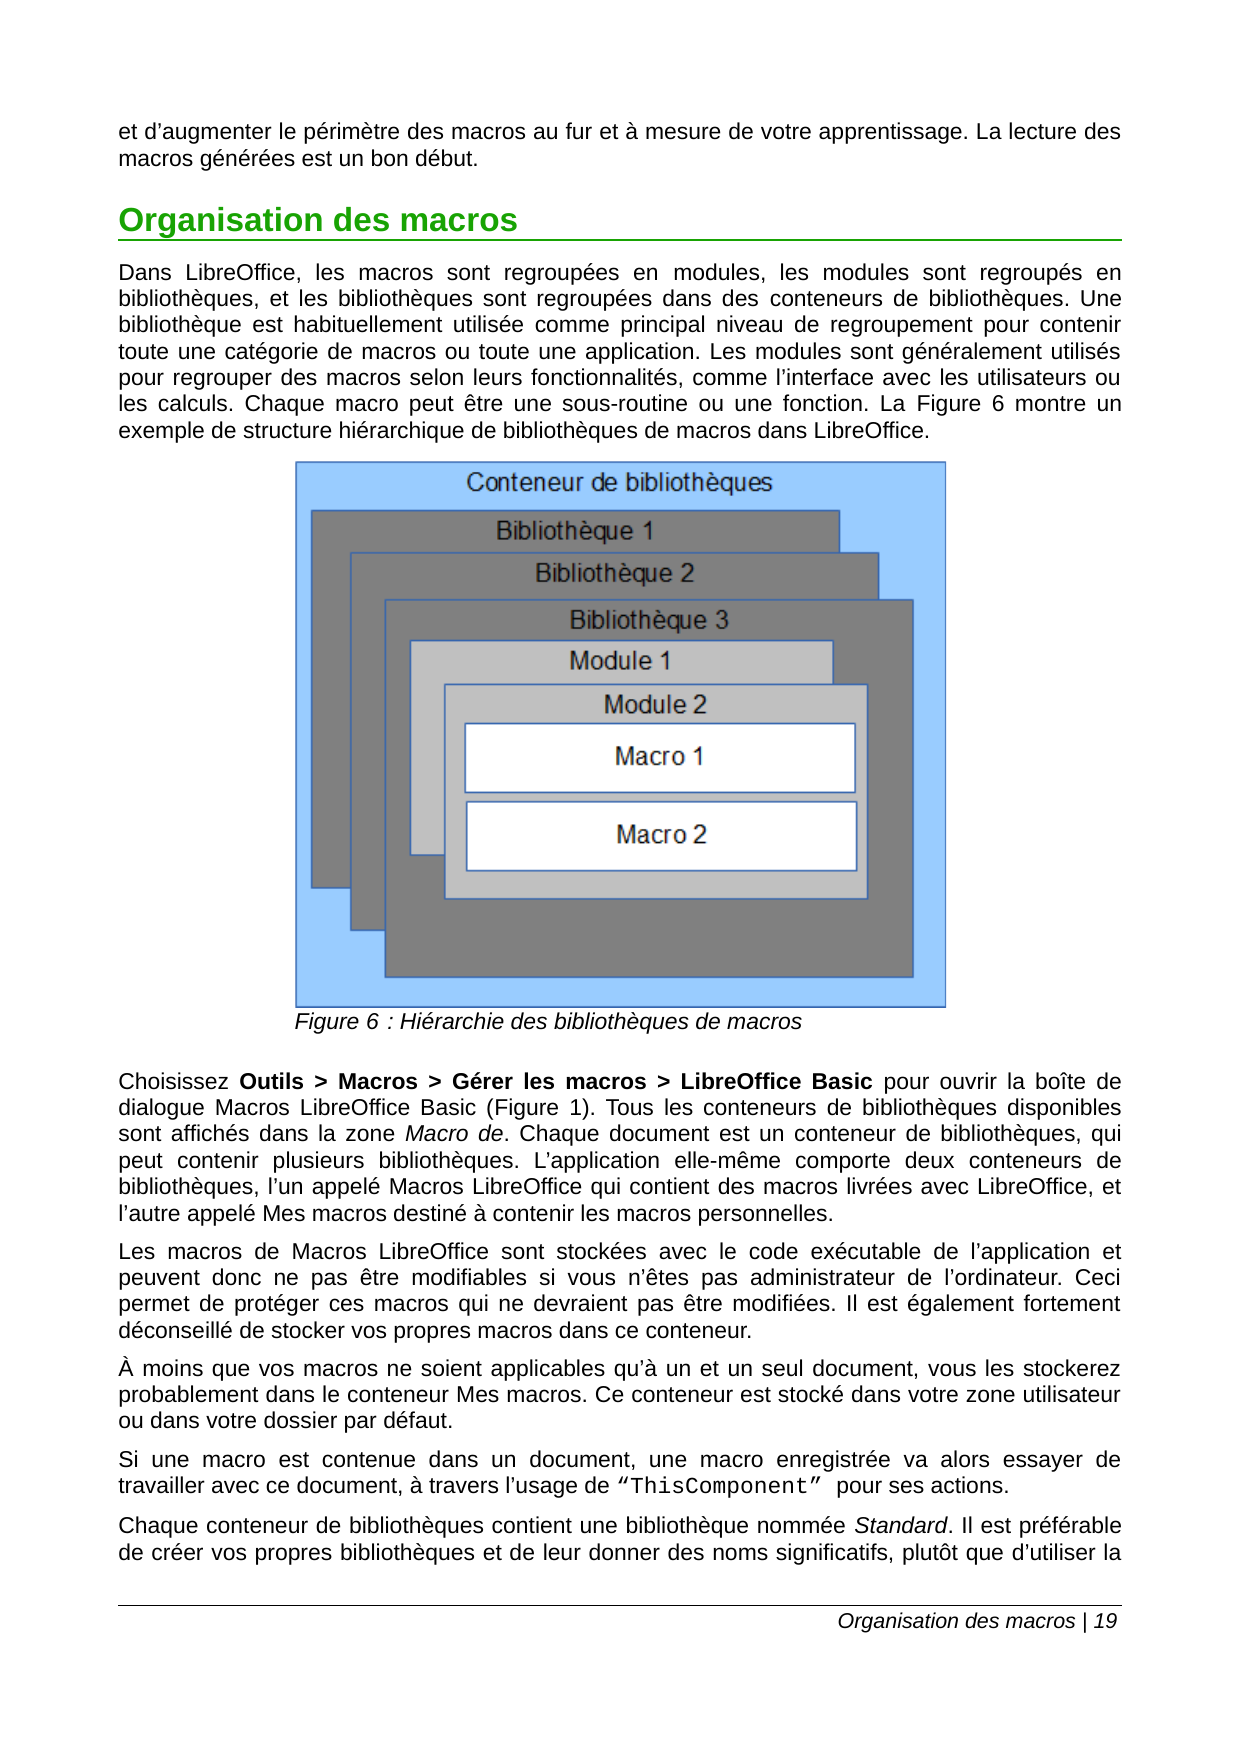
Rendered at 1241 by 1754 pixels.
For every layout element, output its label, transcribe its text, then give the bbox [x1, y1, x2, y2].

subtitle Organisation des macros [118, 200, 1122, 239]
text et d’augmenter le périmètre des macros au fur et à mesure de votre apprentissage. La lecture des macros générées est un bon début. [118, 118, 1122, 171]
text Dans LibreOffice, les macros sont regroupées en modules, les modules sont regroupés en bibliothèques, et les bibliothèques sont regroupées dans des conteneurs de bibliothèques. Une bibliothèque est habituellement utilisée comme principal niveau de regroupement pour contenir toute une catégorie de macros ou toute une application. Les modules sont généralement utilisés pour regrouper des macros selon leurs fonctionnalités, comme l’interface avec les utilisateurs ou les calculs. Chaque macro peut être une sous-routine ou une fonction. La Figure 6 montre un exemple de structure hiérarchique de bibliothèques de macros dans LibreOffice. [118, 258, 1122, 443]
text Les macros de Macros LibreOffice sont stockées avec le code exécutable de l’application et peuvent donc ne pas être modifiables si vous n’êtes pas administrateur de l’ordinateur. Ceci permet de protéger ces macros qui ne devraient pas être modifiées. Il est également fortement déconseillé de stocker vos propres macros dans ce conteneur. [118, 1238, 1122, 1343]
text Figure 6 : Hiérarchie des bibliothèques de macros [294, 1008, 946, 1034]
text Si une macro est contenue dans un document, une macro enregistrée va alors essayer de travailler avec ce document, à travers l’usage de “ThisComponent” pour ses actions. [118, 1446, 1122, 1500]
text À moins que vos macros ne soient applicables qu’à un et un seul document, vous les stockerez probablement dans le conteneur Mes macros. Ce conteneur est stocké dans votre zone utilisateur ou dans votre dossier par défaut. [118, 1355, 1122, 1434]
text Chaque conteneur de bibliothèques contient une bibliothèque nommée Standard. Il est préférable de créer vos propres bibliothèques et de leur donner des noms significatifs, plutôt que d’utiliser la [118, 1512, 1122, 1565]
picture [294, 460, 947, 1008]
text Choisissez Outils > Macros > Gérer les macros > LibreOffice Basic pour ouvrir la boîte de dialogue Macros LibreOffice Basic (Figure 1). Tous les conteneurs de bibliothèques disponibles sont affichés dans la zone Macro de. Chaque document est un conteneur de bibliothèques, qui peut contenir plusieurs bibliothèques. L’application elle-même comporte deux conteneurs de bibliothèques, l’un appelé Macros LibreOffice qui contient des macros livrées avec LibreOffice, et l’autre appelé Mes macros destiné à contenir les macros personnelles. [118, 1068, 1122, 1226]
